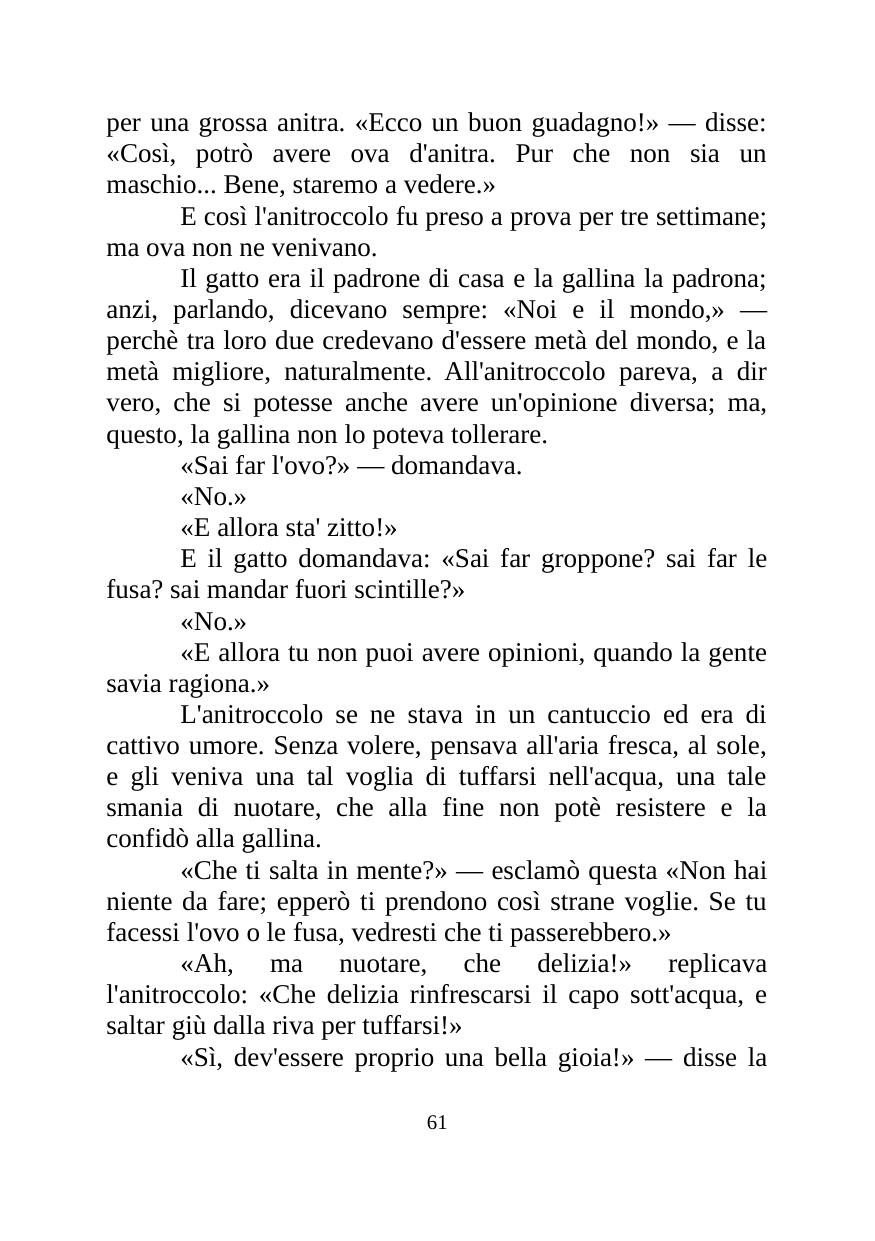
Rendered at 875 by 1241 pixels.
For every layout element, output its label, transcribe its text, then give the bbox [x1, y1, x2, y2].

text «E allora tu non puoi avere opinioni, quando la gente savia ragiona.» [106, 636, 768, 698]
text L'anitroccolo se ne stava in un cantuccio ed era di cattivo umore. Senza volere, pensava all'aria fresca, al sole, e gli veniva una tal voglia di tuffarsi nell'acqua, una tale smania di nuotare, che alla fine non potè resistere e la confidò alla gallina. [106, 698, 768, 854]
text per una grossa anitra. «Ecco un buon guadagno!» — disse: «Così, potrò avere ova d'anitra. Pur che non sia un maschio... Bene, staremo a vedere.» [106, 106, 768, 200]
text «Ah, ma nuotare, che delizia!» replicava l'anitroccolo: «Che delizia rinfrescarsi il capo sott'acqua, e saltar giù dalla riva per tuffarsi!» [106, 947, 768, 1041]
text «Sì, dev'essere proprio una bella gioia!» — disse la [106, 1041, 768, 1072]
text «Che ti salta in mente?» — esclamò questa «Non hai niente da fare; epperò ti prendono così strane voglie. Se tu facessi l'ovo o le fusa, vedresti che ti passerebbero.» [106, 854, 768, 947]
text «Sai far l'ovo?» — domandava. [106, 449, 768, 480]
text E così l'anitroccolo fu preso a prova per tre settimane; ma ova non ne venivano. [106, 200, 768, 262]
text E il gatto domandava: «Sai far groppone? sai far le fusa? sai mandar fuori scintille?» [106, 542, 768, 604]
text «No.» [106, 604, 768, 636]
text «E allora sta' zitto!» [106, 511, 768, 542]
text «No.» [106, 480, 768, 511]
text Il gatto era il padrone di casa e la gallina la padrona; anzi, parlando, dicevano sempre: «Noi e il mondo,» — perchè tra loro due credevano d'essere metà del mondo, e la metà migliore, naturalmente. All'anitroccolo pareva, a dir vero, che si potesse anche avere un'opinione diversa; ma, questo, la gallina non lo poteva tollerare. [106, 262, 768, 449]
